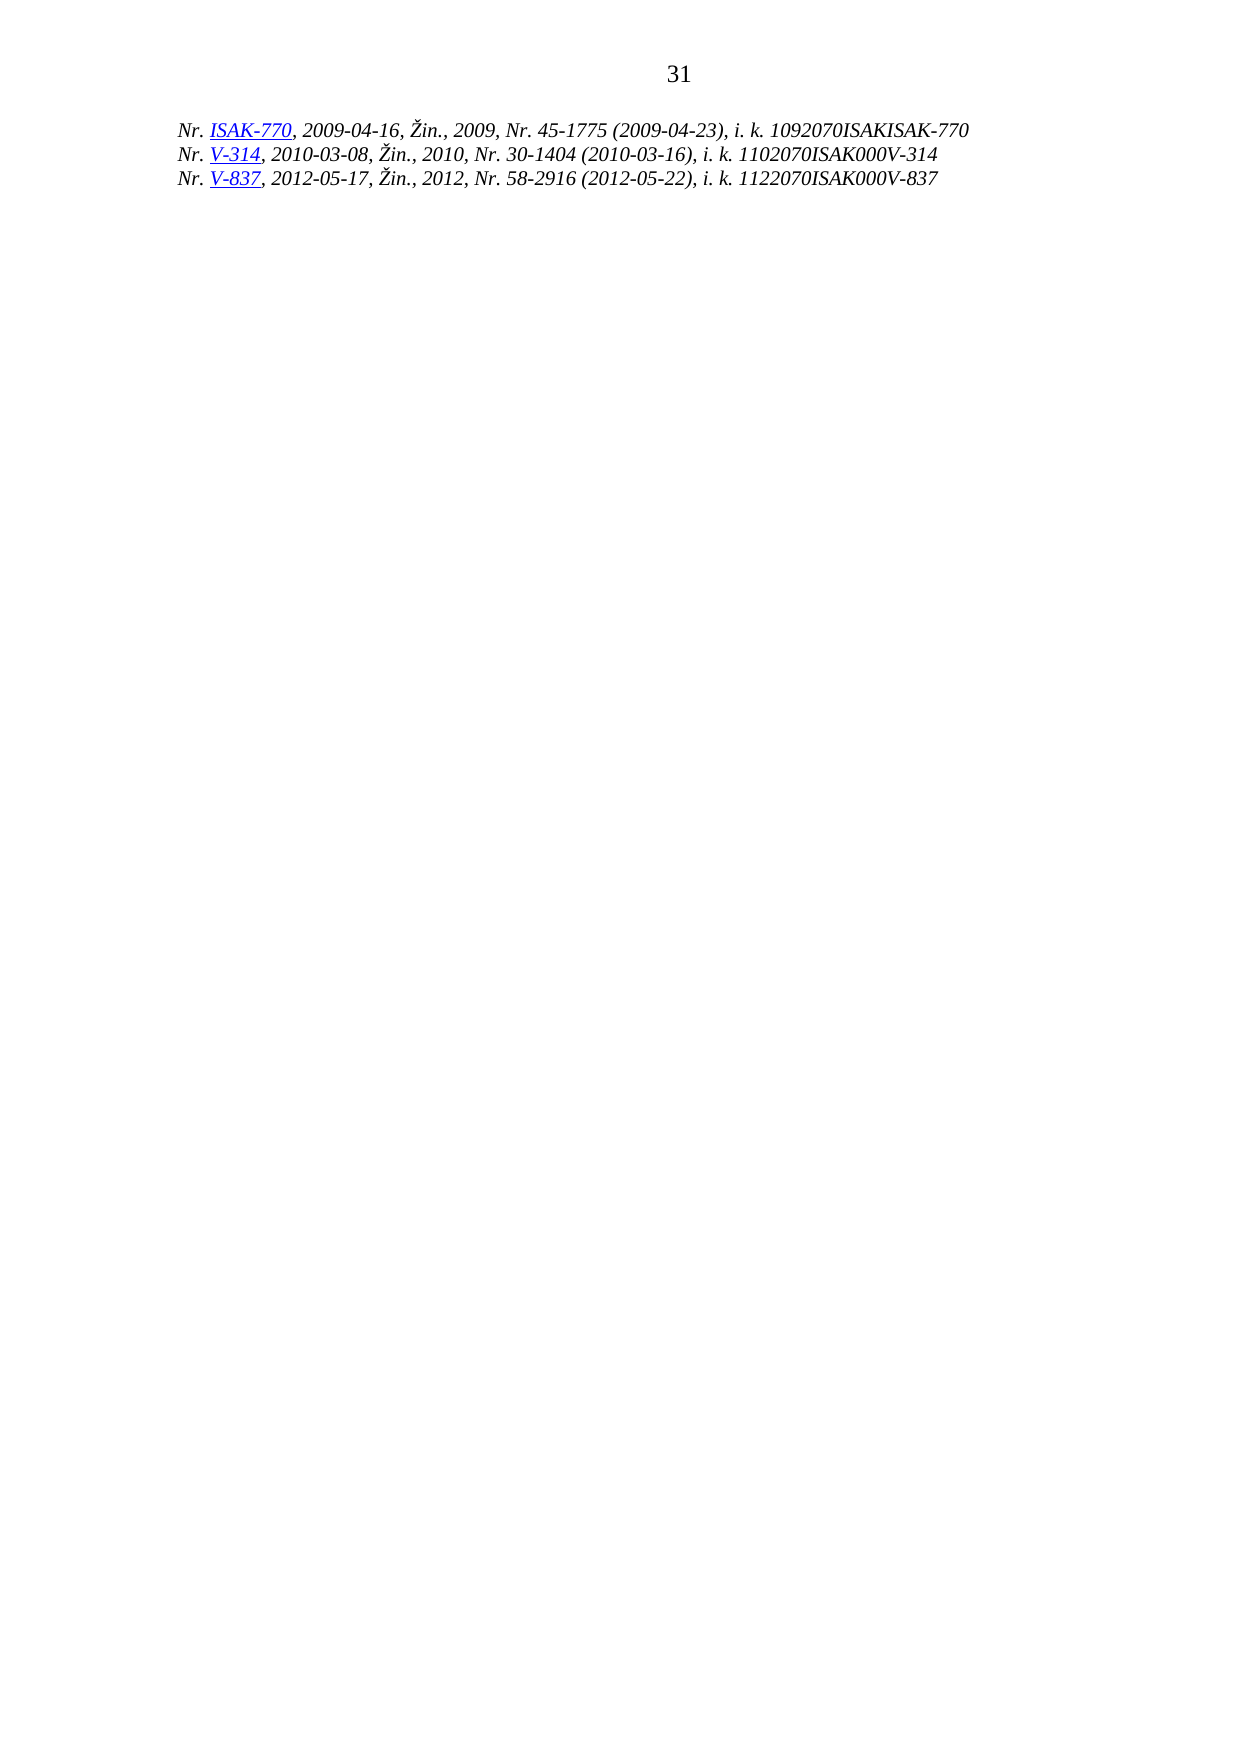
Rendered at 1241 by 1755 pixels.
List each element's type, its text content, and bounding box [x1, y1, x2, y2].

text Nr. V-314, 2010-03-08, Žin., 2010, Nr. 30-1404 (2010-03-16), i. k. 1102070ISAK000V-314 [177, 142, 1181, 166]
text Nr. V-837, 2012-05-17, Žin., 2012, Nr. 58-2916 (2012-05-22), i. k. 1122070ISAK000V-837 [177, 166, 1181, 190]
text Nr. ISAK-770, 2009-04-16, Žin., 2009, Nr. 45-1775 (2009-04-23), i. k. 1092070ISAKISAK-770 [177, 118, 1181, 142]
